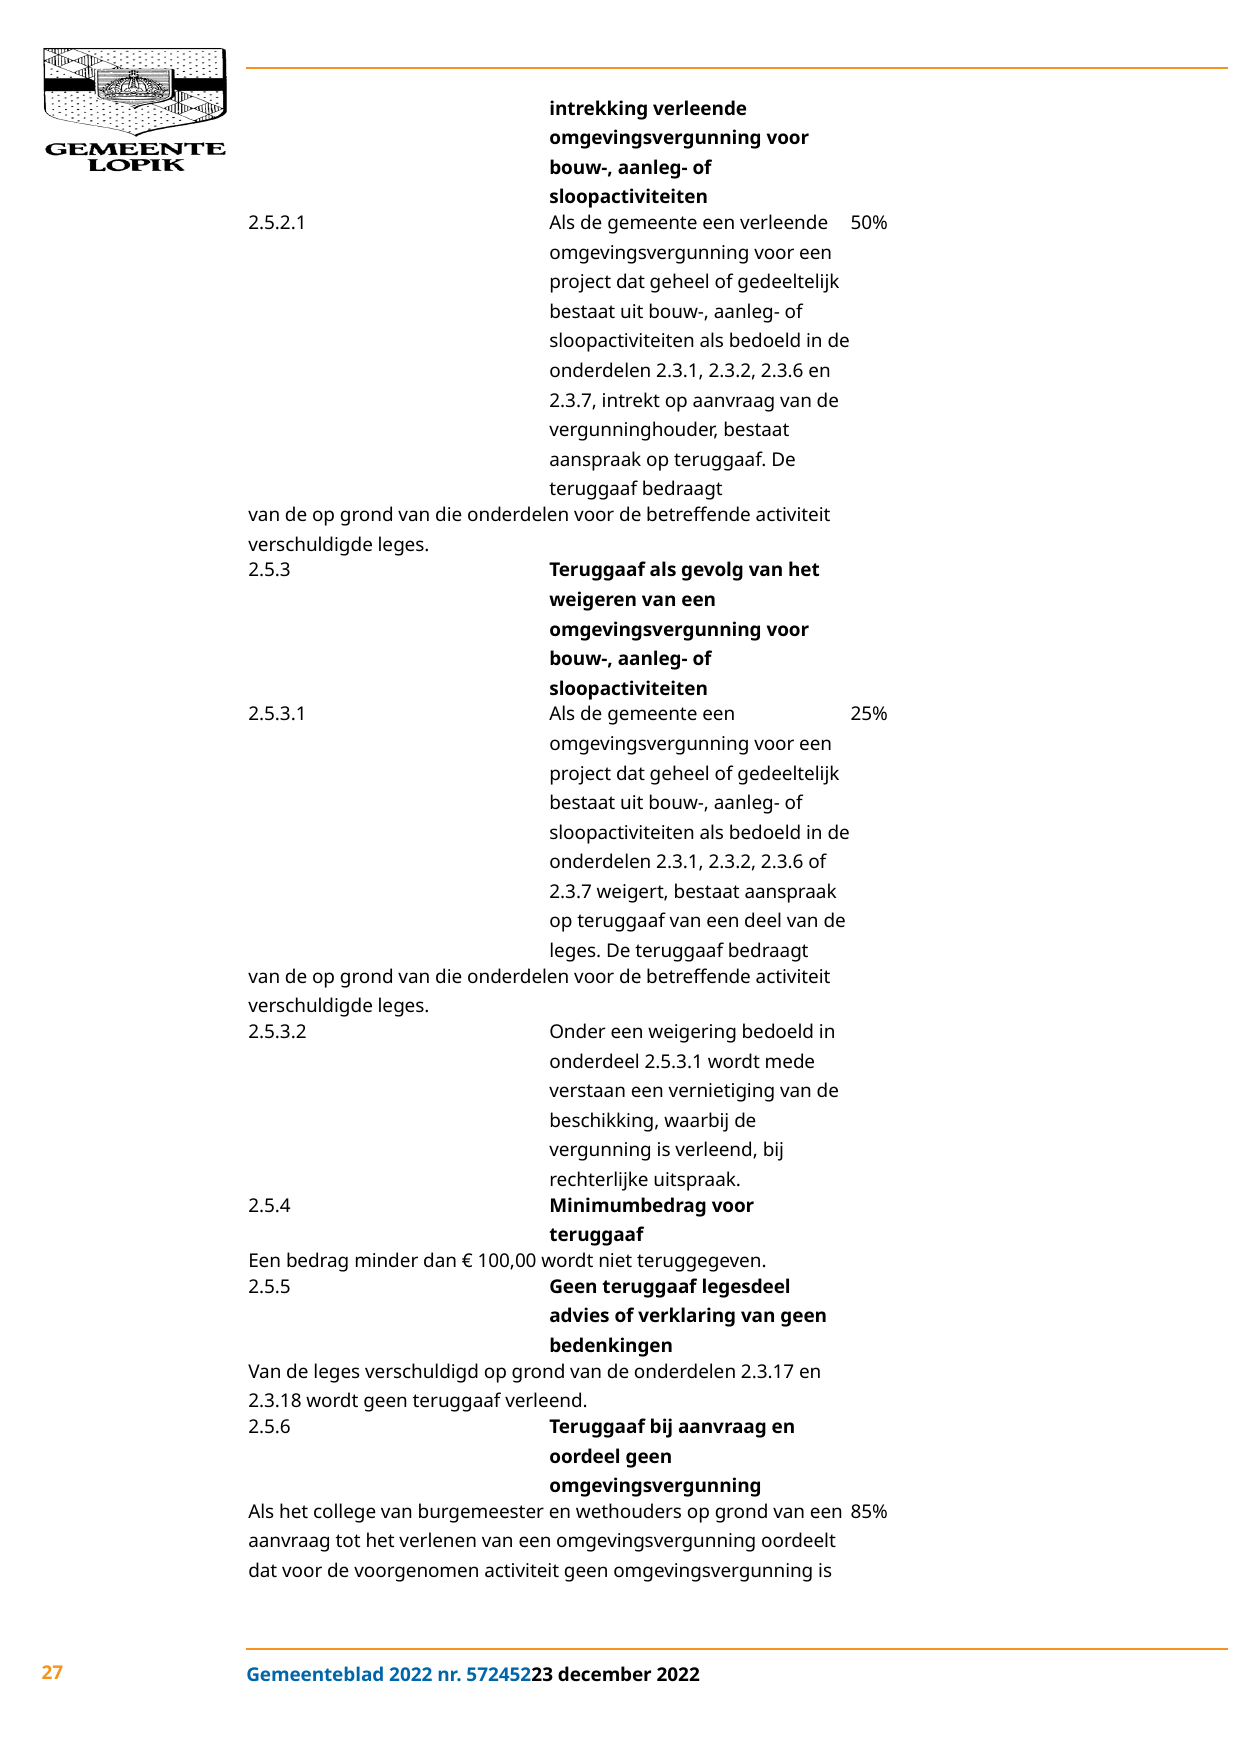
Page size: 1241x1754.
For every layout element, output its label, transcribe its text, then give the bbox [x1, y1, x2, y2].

table_cell [850, 95, 1152, 209]
table_cell van de op grond van die onderdelen voor de betreffende activiteit verschuldigde leges. [248, 501, 850, 557]
table_cell Teruggaaf als gevolg van het weigeren van een omgevingsvergunning voor bouw-, aanleg- of sloopactiviteiten [549, 557, 850, 701]
table_cell van de op grond van die onderdelen voor de betreffende activiteit verschuldigde leges. [248, 963, 850, 1018]
table_cell 2.5.3 [248, 557, 549, 701]
table_cell [248, 95, 549, 209]
table_cell 50% [850, 209, 1152, 501]
table_cell 2.5.2.1 [248, 209, 549, 501]
table_cell 2.5.5 [248, 1273, 549, 1358]
table_cell Een bedrag minder dan € 100,00 wordt niet teruggegeven. [248, 1247, 850, 1273]
table_cell 2.5.3.1 [248, 701, 549, 963]
table_cell [850, 1192, 1152, 1247]
table_cell [850, 1273, 1152, 1358]
table_cell 2.5.3.2 [248, 1018, 549, 1192]
table_cell Als het college van burgemeester en wethouders op grond van een aanvraag tot het verlenen van een omgevingsvergunning oordeelt dat voor de voorgenomen activiteit geen omgevingsvergunning is [248, 1498, 850, 1583]
table_cell 25% [850, 701, 1152, 963]
table_cell [850, 557, 1152, 701]
table_cell Geen teruggaaf legesdeel advies of verklaring van geen bedenkingen [549, 1273, 850, 1358]
table_cell Als de gemeente een verleende omgevingsvergunning voor een project dat geheel of gedeeltelijk bestaat uit bouw-, aanleg- of sloopactiviteiten als bedoeld in de onderdelen 2.3.1, 2.3.2, 2.3.6 en 2.3.7, intrekt op aanvraag van de vergunninghouder, bestaat aanspraak op teruggaaf. De teruggaaf bedraagt [549, 209, 850, 501]
table_cell [850, 501, 1152, 557]
table_cell [850, 1247, 1152, 1273]
picture [41, 47, 231, 172]
table_cell [850, 1413, 1152, 1498]
table_cell 2.5.4 [248, 1192, 549, 1247]
table_cell intrekking verleende omgevingsvergunning voor bouw-, aanleg- of sloopactiviteiten [549, 95, 850, 209]
table_cell Minimumbedrag voor teruggaaf [549, 1192, 850, 1247]
table_cell Onder een weigering bedoeld in onderdeel 2.5.3.1 wordt mede verstaan een vernietiging van de beschikking, waarbij de vergunning is verleend, bij rechterlijke uitspraak. [549, 1018, 850, 1192]
table_cell [850, 1018, 1152, 1192]
table_cell [850, 963, 1152, 1018]
table_cell Van de leges verschuldigd op grond van de onderdelen 2.3.17 en 2.3.18 wordt geen teruggaaf verleend. [248, 1358, 850, 1413]
table_cell Als de gemeente een omgevingsvergunning voor een project dat geheel of gedeeltelijk bestaat uit bouw-, aanleg- of sloopactiviteiten als bedoeld in de onderdelen 2.3.1, 2.3.2, 2.3.6 of 2.3.7 weigert, bestaat aanspraak op teruggaaf van een deel van de leges. De teruggaaf bedraagt [549, 701, 850, 963]
table_cell 85% [850, 1498, 1152, 1583]
table_cell [850, 1358, 1152, 1413]
table_cell 2.5.6 [248, 1413, 549, 1498]
table_cell Teruggaaf bij aanvraag en oordeel geen omgevingsvergunning [549, 1413, 850, 1498]
